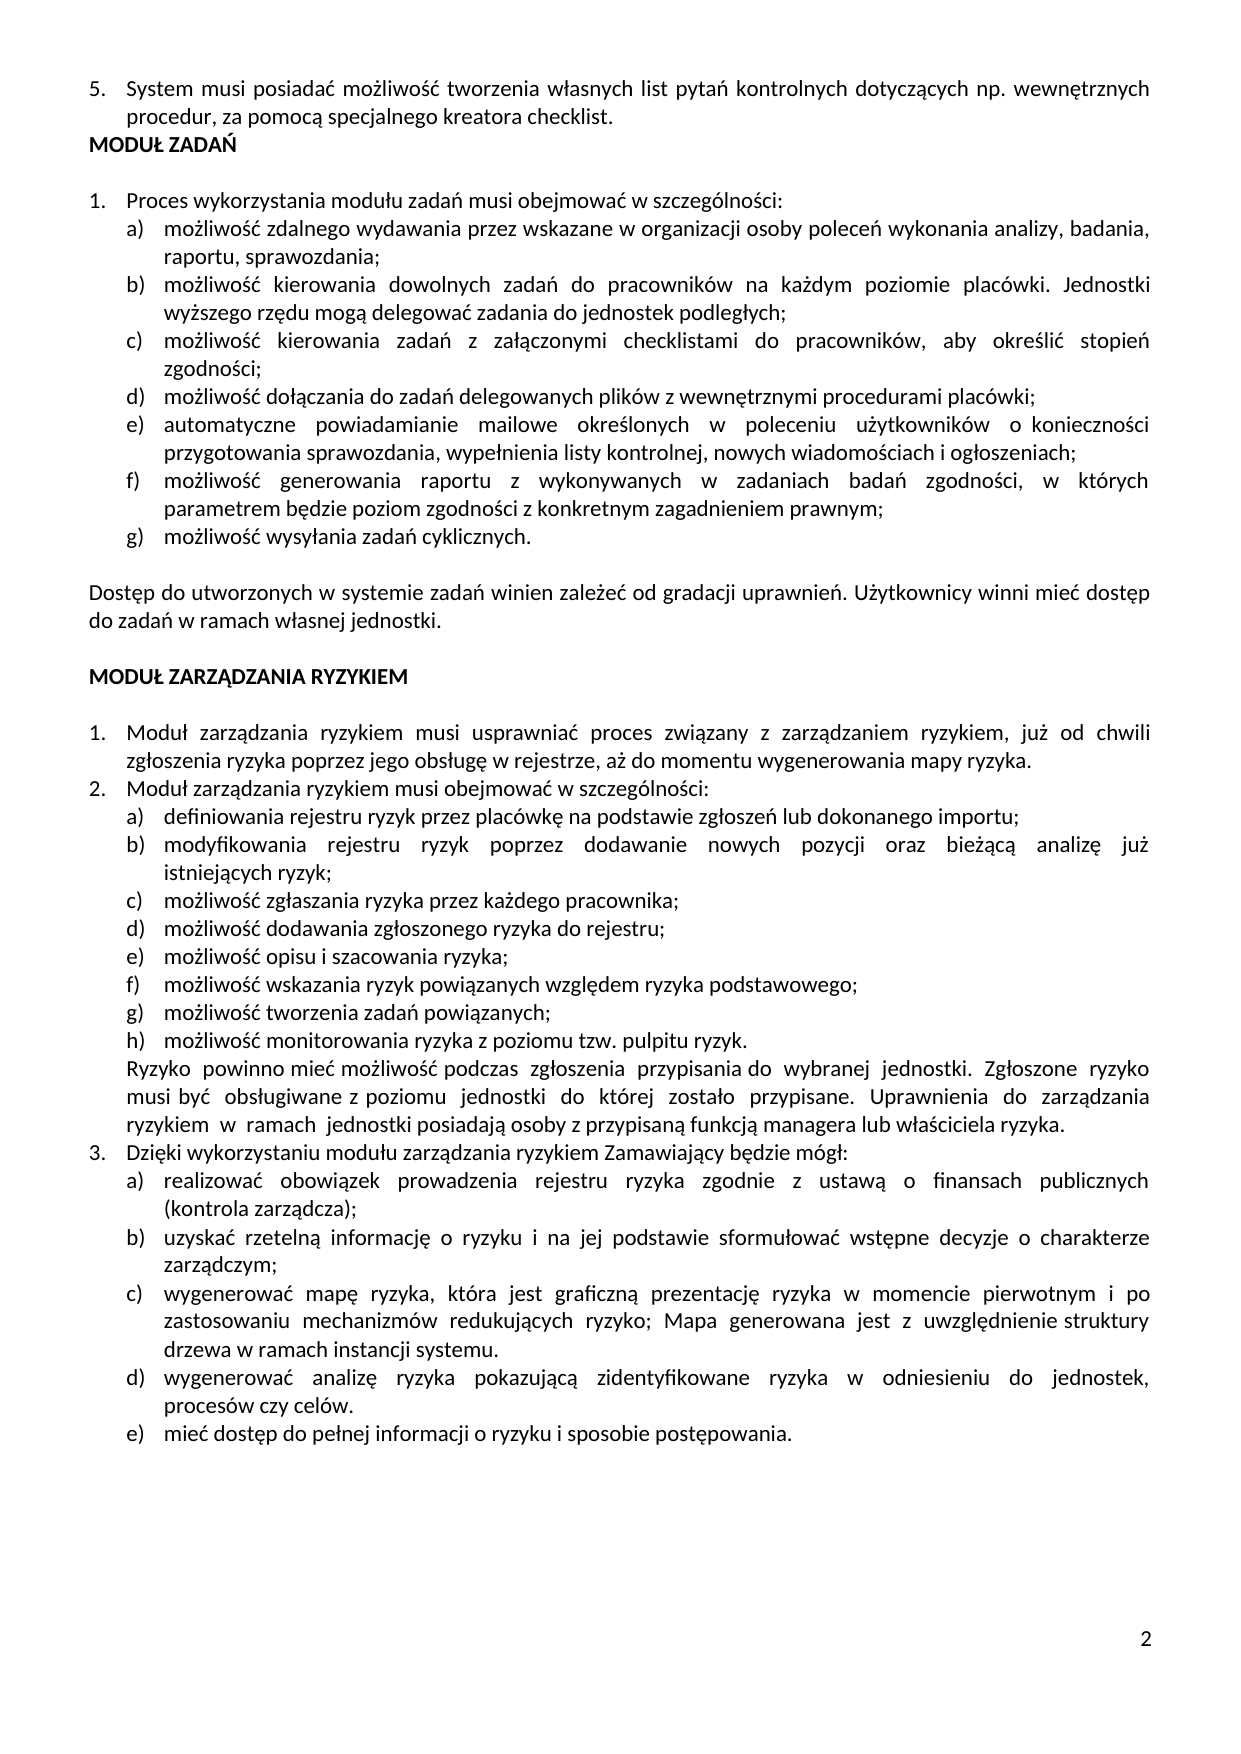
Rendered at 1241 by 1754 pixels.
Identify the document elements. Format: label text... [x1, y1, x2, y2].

list możliwość wysyłania zadań cyklicznych. [126, 522, 1152, 550]
list realizować obowiązek prowadzenia rejestru ryzyka zgodnie z ustawą o finansach publicznych (kontrola zarządcza); [126, 1167, 1152, 1223]
list System musi posiadać możliwość tworzenia własnych list pytań kontrolnych dotyczących np. wewnętrznych procedur, za pomocą specjalnego kreatora checklist. [89, 74, 1152, 130]
list możliwość dodawania zgłoszonego ryzyka do rejestru; [126, 914, 1152, 942]
text Dostęp do utworzonych w systemie zadań winien zależeć od gradacji uprawnień. Użytkownicy winni mieć dostęp do zadań w ramach własnej jednostki. [89, 578, 1152, 634]
list możliwość kierowania dowolnych zadań do pracowników na każdym poziomie placówki. Jednostki wyższego rzędu mogą delegować zadania do jednostek podległych; [126, 270, 1152, 326]
list możliwość dołączania do zadań delegowanych plików z wewnętrznymi procedurami placówki; [126, 382, 1152, 410]
list definiowania rejestru ryzyk przez placówkę na podstawie zgłoszeń lub dokonanego importu; [126, 802, 1152, 830]
list możliwość tworzenia zadań powiązanych; [126, 998, 1152, 1026]
list możliwość zgłaszania ryzyka przez każdego pracownika; [126, 886, 1152, 914]
text MODUŁ ZARZĄDZANIA RYZYKIEM [89, 662, 1152, 690]
list możliwość zdalnego wydawania przez wskazane w organizacji osoby poleceń wykonania analizy, badania, raportu, sprawozdania; [126, 214, 1152, 270]
text MODUŁ ZADAŃ [89, 130, 1152, 158]
list możliwość wskazania ryzyk powiązanych względem ryzyka podstawowego; [126, 970, 1152, 998]
list automatyczne powiadamianie mailowe określonych w poleceniu użytkowników o konieczności przygotowania sprawozdania, wypełnienia listy kontrolnej, nowych wiadomościach i ogłoszeniach; [126, 410, 1152, 466]
list Proces wykorzystania modułu zadań musi obejmować w szczególności: [89, 186, 1152, 214]
list mieć dostęp do pełnej informacji o ryzyku i sposobie postępowania. [126, 1419, 1152, 1447]
list Moduł zarządzania ryzykiem musi obejmować w szczególności: [89, 774, 1152, 802]
list możliwość opisu i szacowania ryzyka; [126, 942, 1152, 970]
list modyfikowania rejestru ryzyk poprzez dodawanie nowych pozycji oraz bieżącą analizę już istniejących ryzyk; [126, 830, 1152, 886]
list możliwość generowania raportu z wykonywanych w zadaniach badań zgodności, w których parametrem będzie poziom zgodności z konkretnym zagadnieniem prawnym; [126, 466, 1152, 522]
list Dzięki wykorzystaniu modułu zarządzania ryzykiem Zamawiający będzie mógł: [89, 1138, 1152, 1167]
list możliwość monitorowania ryzyka z poziomu tzw. pulpitu ryzyk. [126, 1026, 1152, 1054]
list wygenerować mapę ryzyka, która jest graficzną prezentację ryzyka w momencie pierwotnym i po zastosowaniu mechanizmów redukujących ryzyko; Mapa generowana jest z uwzględnienie struktury drzewa w ramach instancji systemu. [126, 1279, 1152, 1363]
text Ryzyko powinno mieć możliwość podczas zgłoszenia przypisania do wybranej jednostki. Zgłoszone ryzyko musi być obsługiwane z poziomu jednostki do której zostało przypisane. Uprawnienia do zarządzania ryzykiem w ramach jednostki posiadają osoby z przypisaną funkcją managera lub właściciela ryzyka. [126, 1054, 1152, 1138]
list Moduł zarządzania ryzykiem musi usprawniać proces związany z zarządzaniem ryzykiem, już od chwili zgłoszenia ryzyka poprzez jego obsługę w rejestrze, aż do momentu wygenerowania mapy ryzyka. [89, 718, 1152, 774]
list uzyskać rzetelną informację o ryzyku i na jej podstawie sformułować wstępne decyzje o charakterze zarządczym; [126, 1223, 1152, 1279]
list możliwość kierowania zadań z załączonymi checklistami do pracowników, aby określić stopień zgodności; [126, 326, 1152, 382]
list wygenerować analizę ryzyka pokazującą zidentyfikowane ryzyka w odniesieniu do jednostek, procesów czy celów. [126, 1363, 1152, 1419]
